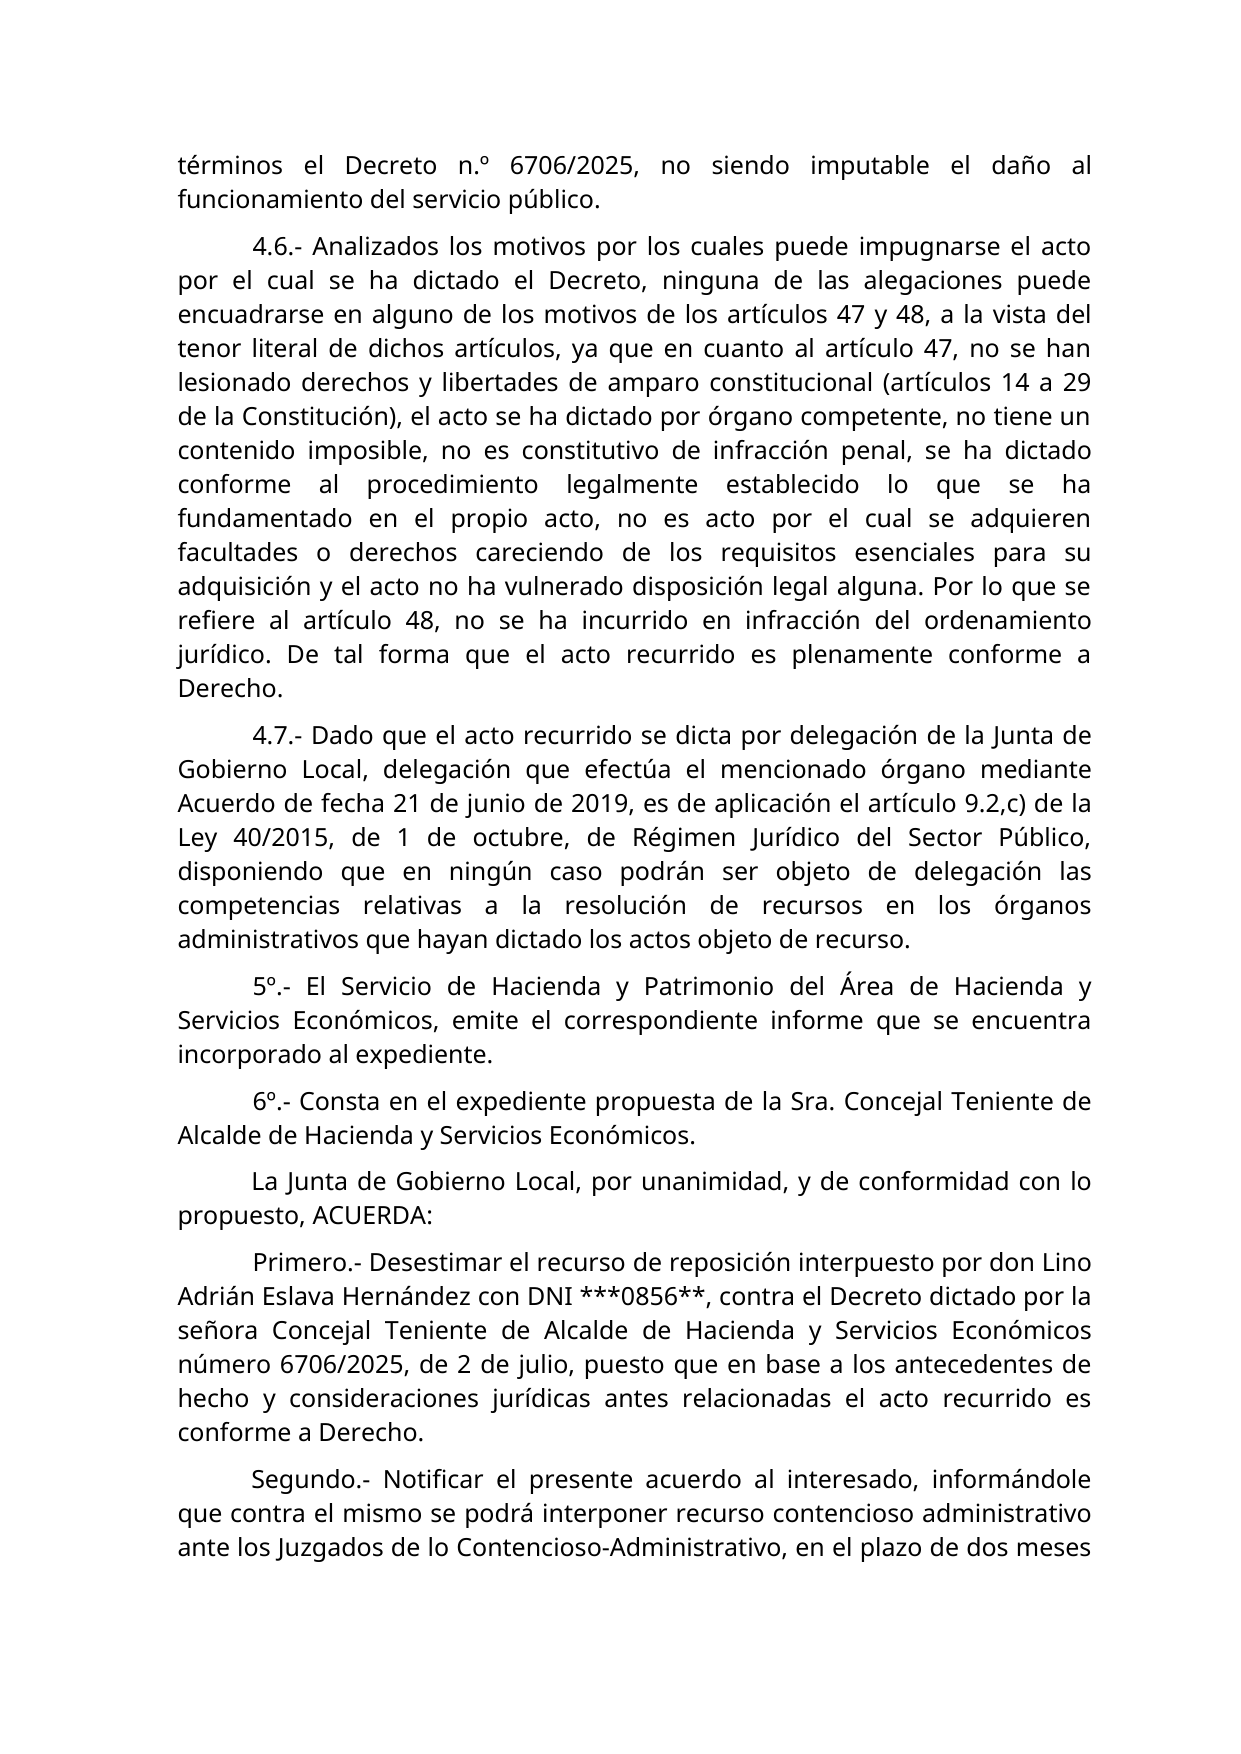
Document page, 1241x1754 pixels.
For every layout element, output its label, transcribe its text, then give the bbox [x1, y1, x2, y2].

text términos el Decreto n.º 6706/2025, no siendo imputable el daño al funcionamiento del servicio público. [177, 148, 1093, 216]
text 6º.- Consta en el expediente propuesta de la Sra. Concejal Teniente de Alcalde de Hacienda y Servicios Económicos. [177, 1083, 1093, 1151]
text La Junta de Gobierno Local, por unanimidad, y de conformidad con lo propuesto, ACUERDA: [177, 1164, 1093, 1232]
text 4.6.- Analizados los motivos por los cuales puede impugnarse el acto por el cual se ha dictado el Decreto, ninguna de las alegaciones puede encuadrarse en alguno de los motivos de los artículos 47 y 48, a la vista del tenor literal de dichos artículos, ya que en cuanto al artículo 47, no se han lesionado derechos y libertades de amparo constitucional (artículos 14 a 29 de la Constitución), el acto se ha dictado por órgano competente, no tiene un contenido imposible, no es constitutivo de infracción penal, se ha dictado conforme al procedimiento legalmente establecido lo que se ha fundamentado en el propio acto, no es acto por el cual se adquieren facultades o derechos careciendo de los requisitos esenciales para su adquisición y el acto no ha vulnerado disposición legal alguna. Por lo que se refiere al artículo 48, no se ha incurrido en infracción del ordenamiento jurídico. De tal forma que el acto recurrido es plenamente conforme a Derecho. [177, 228, 1093, 705]
text Primero.- Desestimar el recurso de reposición interpuesto por don Lino Adrián Eslava Hernández con DNI ***0856**, contra el Decreto dictado por la señora Concejal Teniente de Alcalde de Hacienda y Servicios Económicos número 6706/2025, de 2 de julio, puesto que en base a los antecedentes de hecho y consideraciones jurídicas antes relacionadas el acto recurrido es conforme a Derecho. [177, 1244, 1093, 1449]
text 5º.- El Servicio de Hacienda y Patrimonio del Área de Hacienda y Servicios Económicos, emite el correspondiente informe que se encuentra incorporado al expediente. [177, 968, 1093, 1071]
text Segundo.- Notificar el presente acuerdo al interesado, informándole que contra el mismo se podrá interponer recurso contencioso administrativo ante los Juzgados de lo Contencioso-Administrativo, en el plazo de dos meses [177, 1461, 1093, 1563]
text 4.7.- Dado que el acto recurrido se dicta por delegación de la Junta de Gobierno Local, delegación que efectúa el mencionado órgano mediante Acuerdo de fecha 21 de junio de 2019, es de aplicación el artículo 9.2,c) de la Ley 40/2015, de 1 de octubre, de Régimen Jurídico del Sector Público, disponiendo que en ningún caso podrán ser objeto de delegación las competencias relativas a la resolución de recursos en los órganos administrativos que hayan dictado los actos objeto de recurso. [177, 718, 1093, 956]
